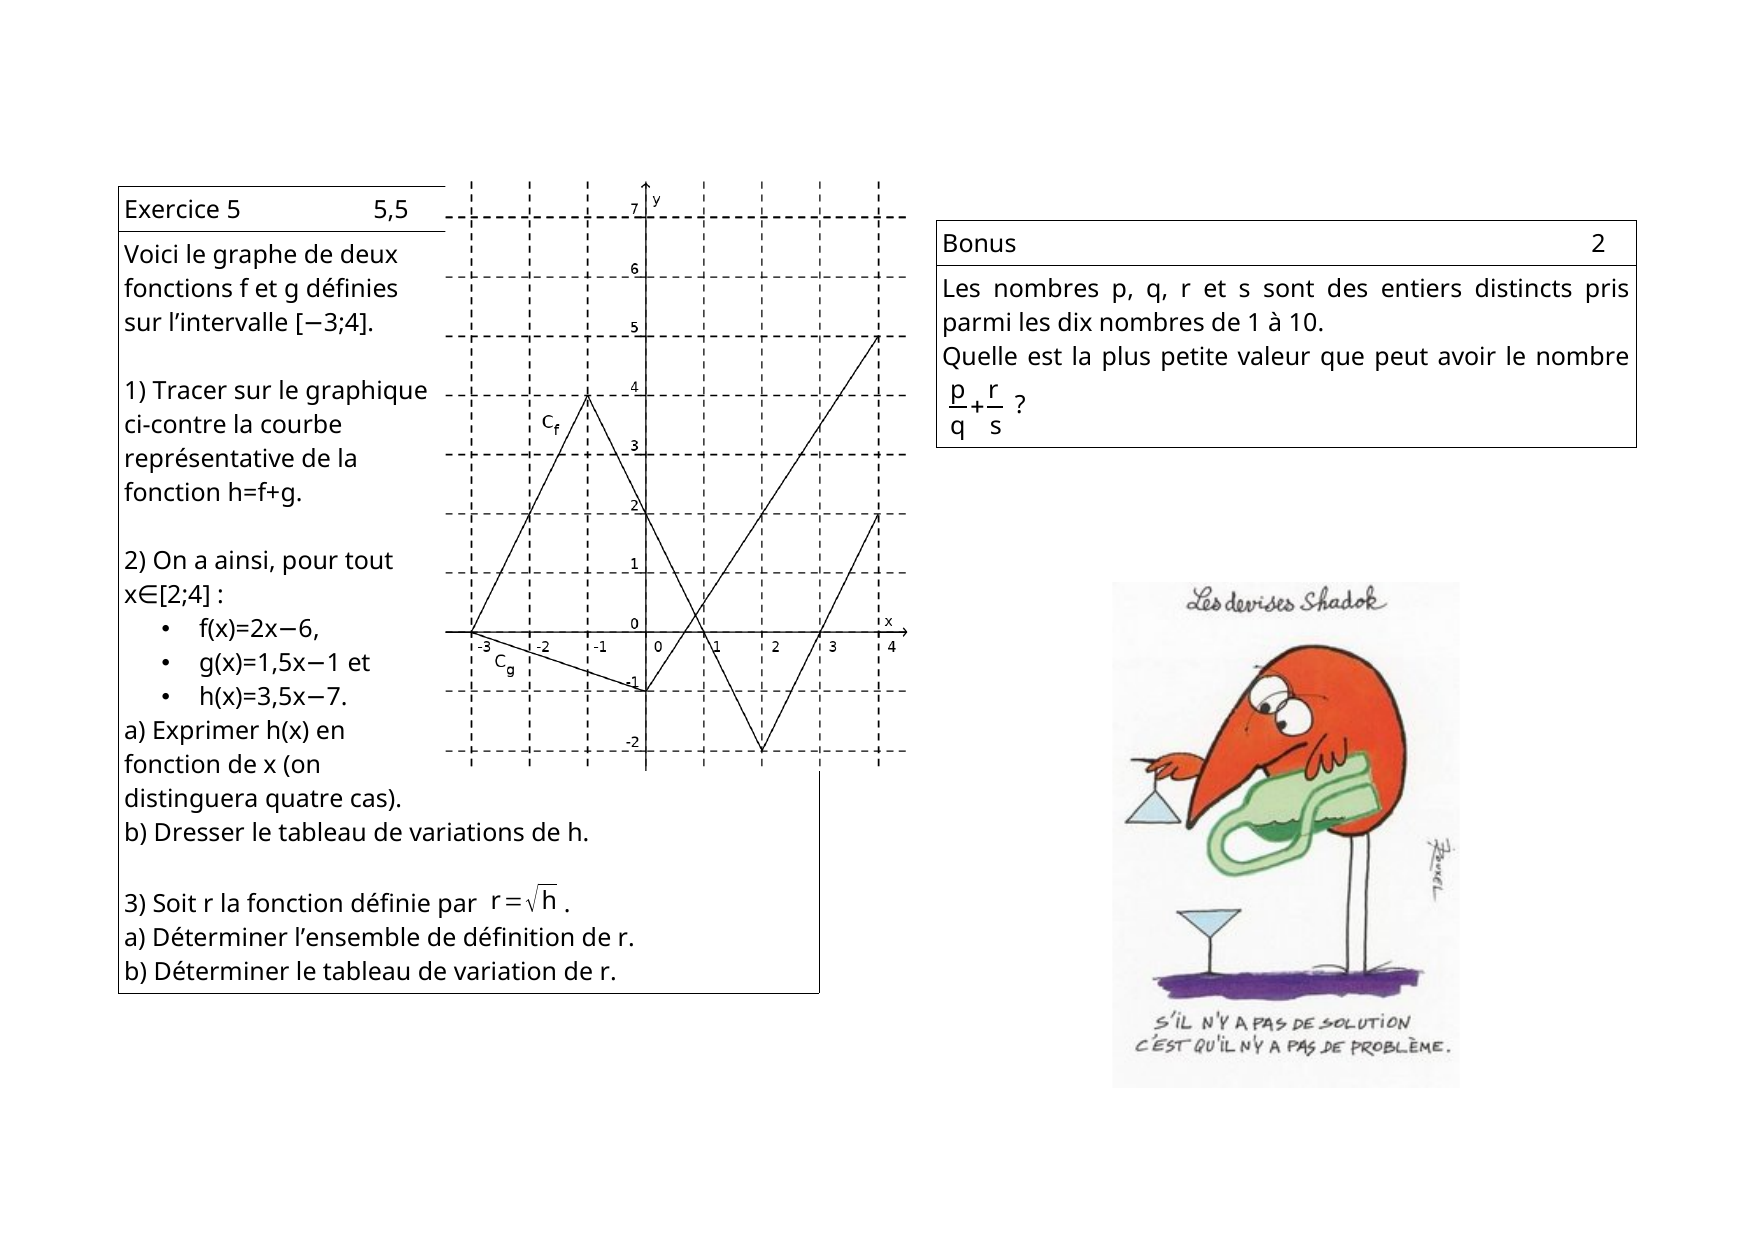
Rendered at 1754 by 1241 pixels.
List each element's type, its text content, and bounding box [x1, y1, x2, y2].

picture [1112, 582, 1460, 1088]
table_cell Les nombres p, q, r et s sont des entiers distincts pris parmi les dix nombres de 1 à 10. Quelle est la plus petite valeur que peut avoir le nombre ? [937, 266, 1636, 447]
picture [445, 181, 908, 771]
table_header Bonus 2 [937, 221, 1636, 265]
table_cell Voici le graphe de deux fonctions f et g définies sur l’intervalle [−3;4]. 1) Tracer sur le graphique ci-contre la courbe représentative de la fonction h=f+g. 2) On a ainsi, pour tout x∈[2;4] : f(x)=2x−6, g(x)=1,5x−1 et h(x)=3,5x−7. a) Exprimer h(x) en fonction de x (on distinguera quatre cas). b) Dresser le tableau de variations de h. 3) Soit r la fonction définie par . a) Déterminer l’ensemble de définition de r. b) Déterminer le tableau de variation de r. [119, 232, 819, 993]
table_header Exercice 5 5,5 [119, 187, 445, 231]
